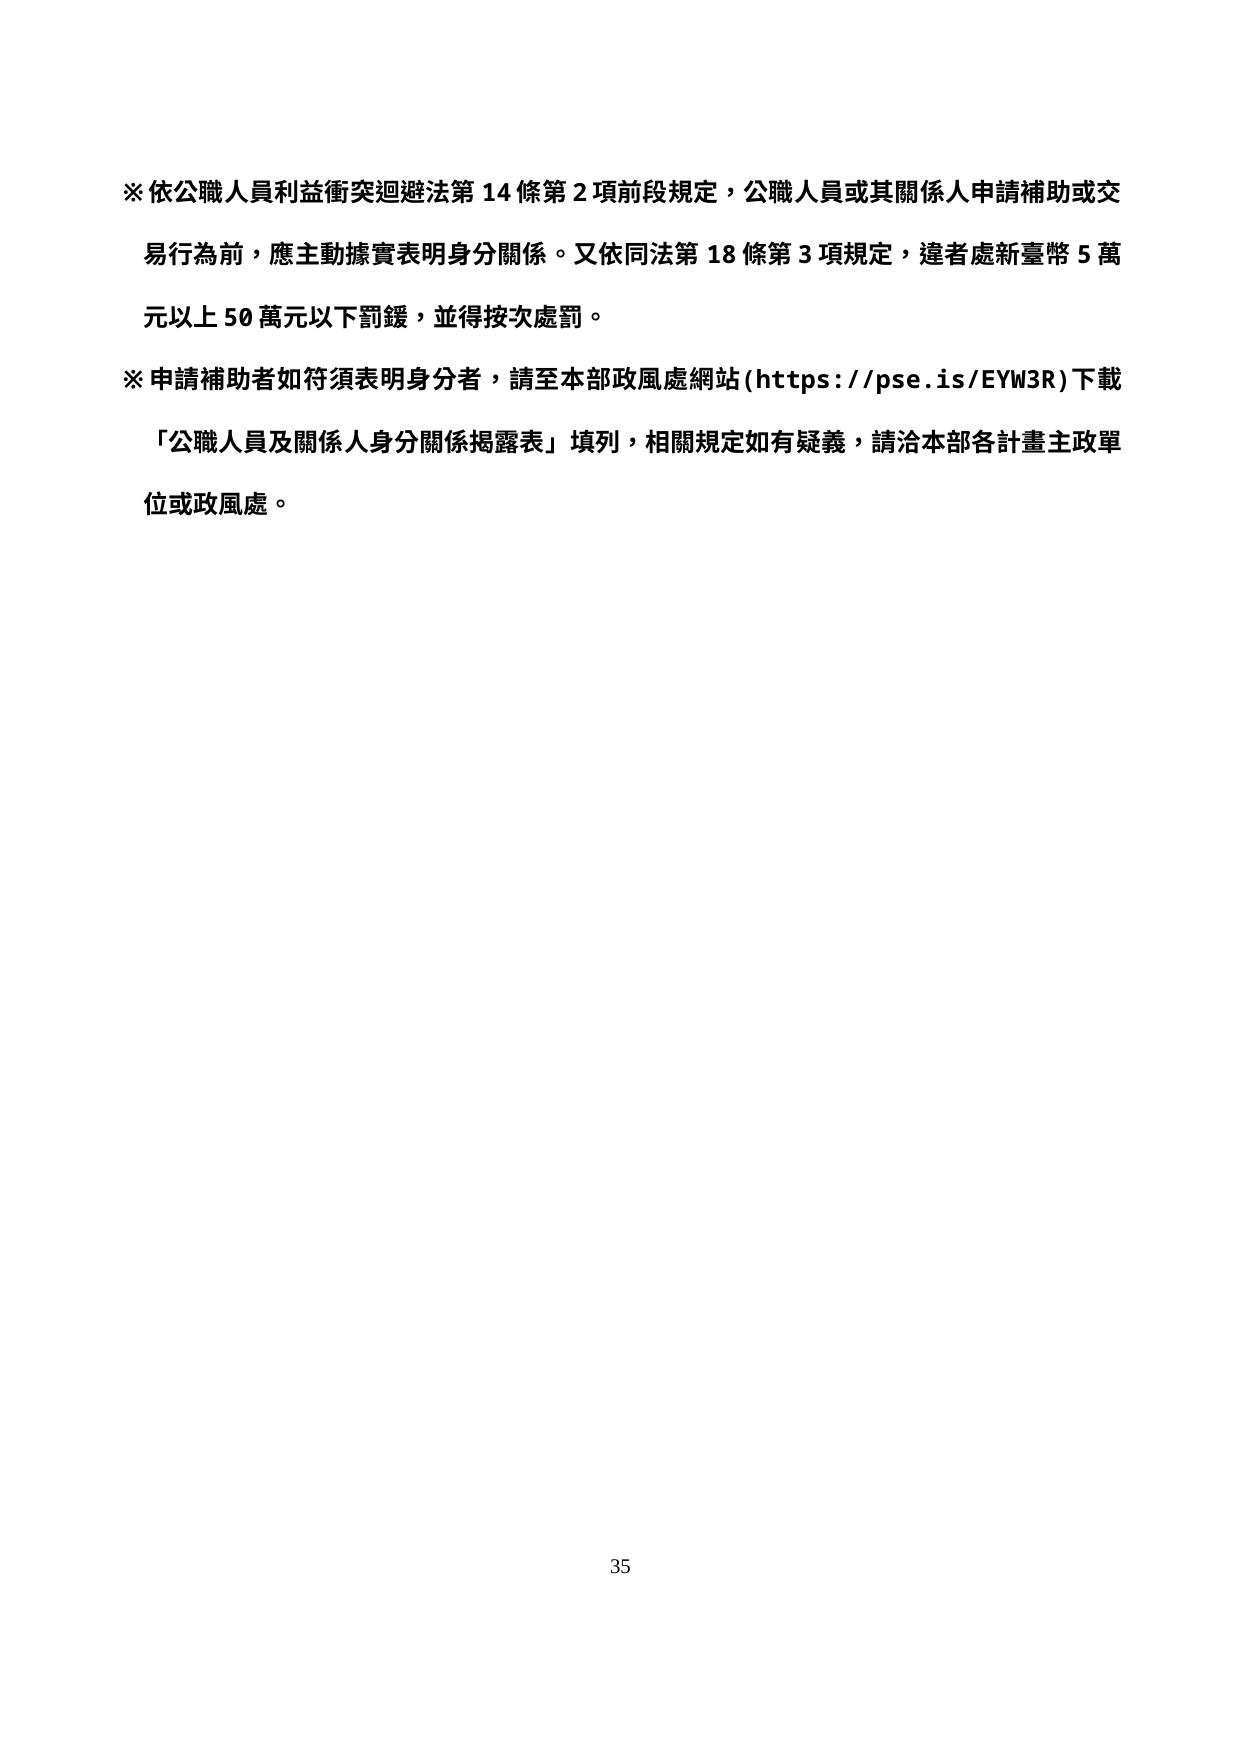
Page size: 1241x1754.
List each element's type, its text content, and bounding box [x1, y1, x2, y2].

text ※依公職人員利益衝突迴避法第14條第2項前段規定，公職人員或其關係人申請補助或交易行為前，應主動據實表明身分關係。又依同法第18條第3項規定，違者處新臺幣5萬元以上50萬元以下罰鍰，並得按次處罰。 [118, 149, 1122, 336]
text ※申請補助者如符須表明身分者，請至本部政風處網站(https://pse.is/EYW3R)下載「公職人員及關係人身分關係揭露表」填列，相關規定如有疑義，請洽本部各計畫主政單位或政風處。 [118, 336, 1122, 524]
